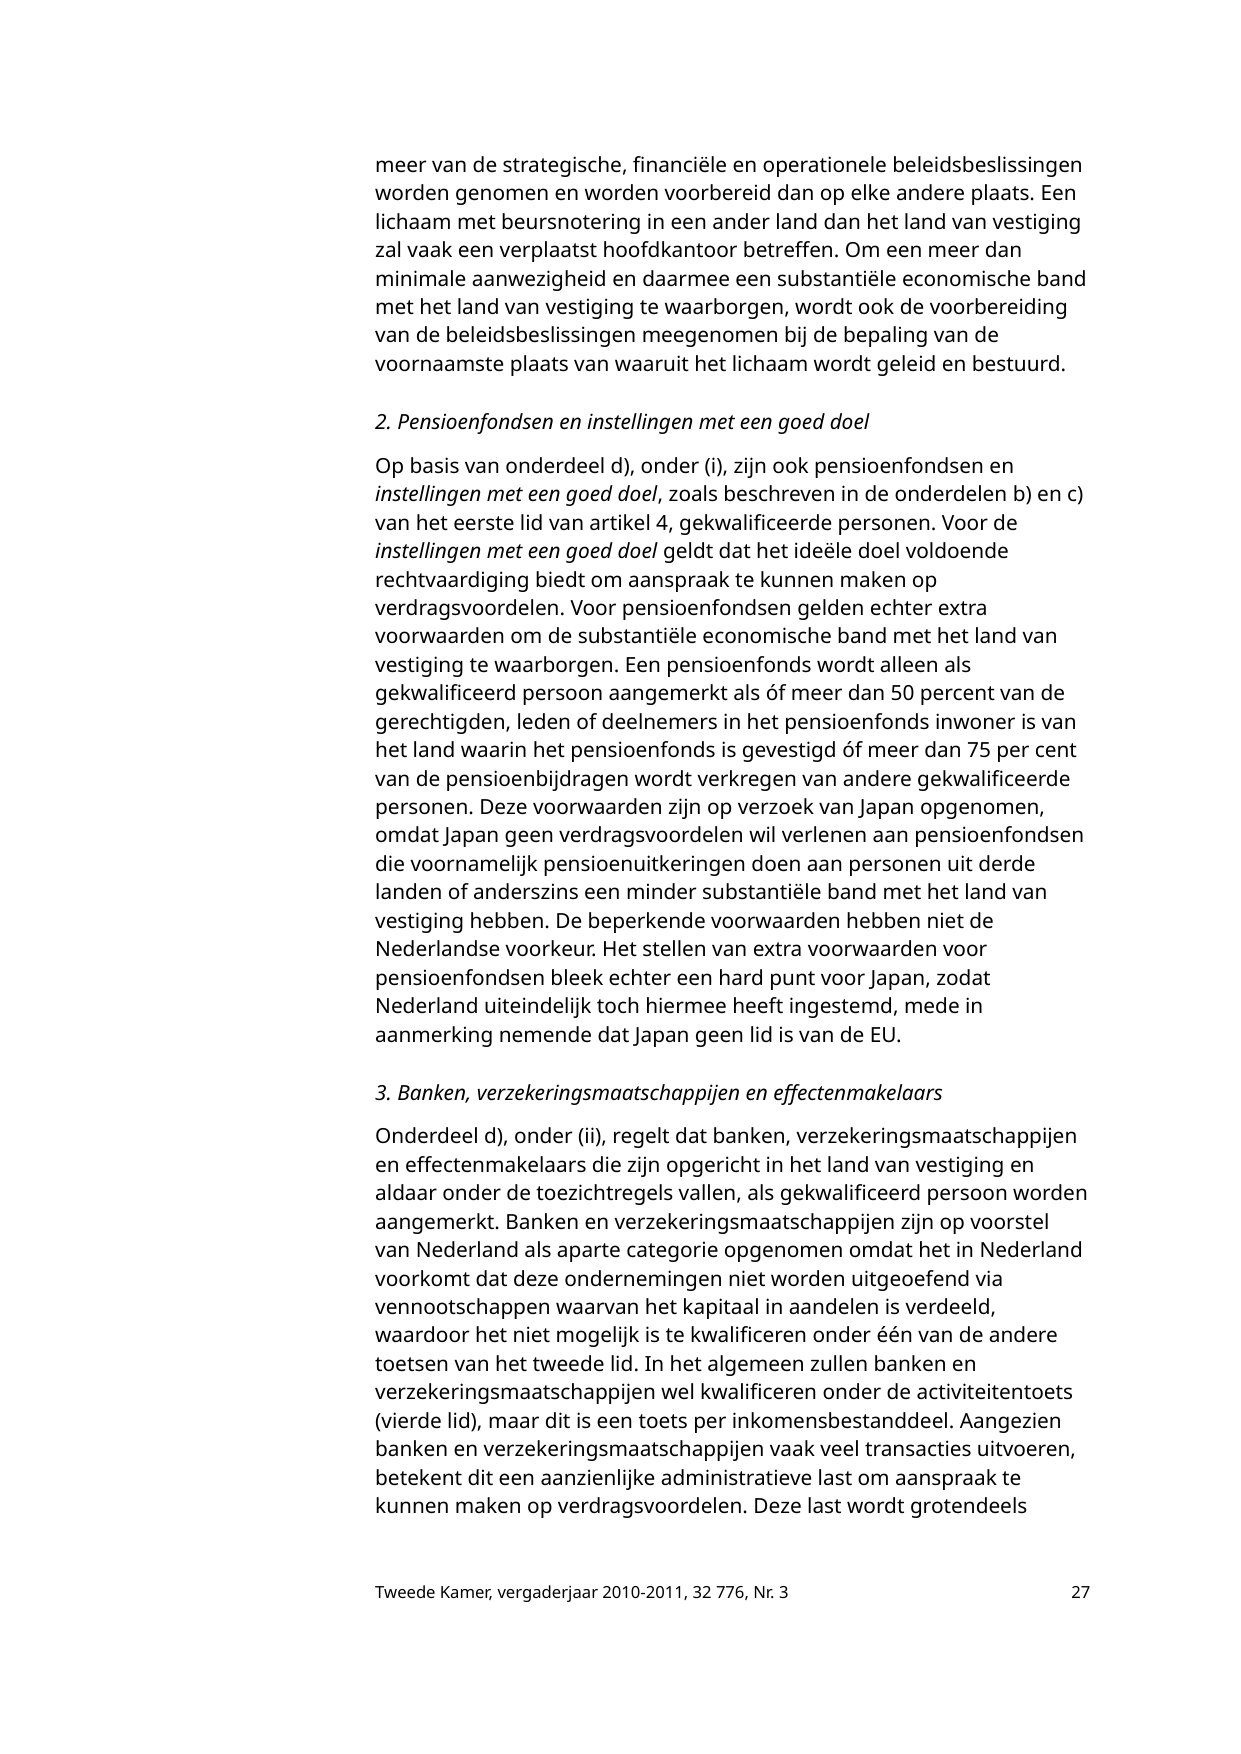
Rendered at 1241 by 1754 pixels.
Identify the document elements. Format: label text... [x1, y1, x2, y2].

text Waar de voornaamste plaats van waaruit het lichaam wordt geleid en bestuurd, zich bevindt, wordt bepaald aan de hand van de criteria genoemd in artikel 11 van het Protocol. Het gaat dan om de plaats waar meer van de strategische, financiële en operationele beleidsbeslissingen worden genomen en worden voorbereid dan op elke andere plaats. Een lichaam met beursnotering in een ander land dan het land van vestiging zal vaak een verplaatst hoofdkantoor betreffen. Om een meer dan minimale aanwezigheid en daarmee een substantiële economische band met het land van vestiging te waarborgen, wordt ook de voorbereiding van de beleidsbeslissingen meegenomen bij de bepaling van de voornaamste plaats van waaruit het lichaam wordt geleid en bestuurd. [375, 520, 1090, 832]
text De voor de beurstoets erkende effectenbeurzen zijn opgesomd in het achtste lid, onderdeel c). In elk geval vallen hieronder alle effectenbeurzen die zijn ingesteld onder de Japanse «Financial Instruments and Exchange Law». Voor wat betreft de Nederlandse effectenbeurzen wordt gesproken over in Nederland gevestigde «gereglementeerde markten» die opereren onder een vergunning als bedoeld in het eerste lid van artikel 5:26 van de Wet Financieel Toezicht en die onder toezicht staan van de Autoriteit Financiële Markten. Met het gebruik van de term «gereglementeerde markt» wordt aangesloten bij de terminologie die de Wet Financieel Toezicht (in navolging van de Europese Unie) hanteert. Verder wordt een aantal effectenbeurzen opgesomd die óf in de buurt van Nederland of Japan liggen óf waar veel lichamen een beursnotering hebben. Tot slot kunnen de bevoegde autoriteiten overeenkomen om niet genoemde effectenbeurzen voor de toepassing van de beurstoets te erkennen. [375, 150, 1090, 178]
text 2. Pensioenfondsen en instellingen met een goed doel [375, 862, 1090, 891]
text Op basis van onderdeel d), onder (i), zijn ook pensioenfondsen en instellingen met een goed doel, zoals beschreven in de onderdelen b) en c) van het eerste lid van artikel 4, gekwalificeerde personen. Voor de instellingen met een goed doel geldt dat het ideële doel voldoende rechtvaardiging biedt om aanspraak te kunnen maken op verdragsvoordelen. Voor pensioenfondsen gelden echter extra voorwaarden om de substantiële economische band met het land van vestiging te waarborgen. Een pensioenfonds wordt alleen als gekwalificeerd persoon aangemerkt als óf meer dan 50 percent van de gerechtigden, leden of deelnemers in het pensioenfonds inwoner is van het land waarin het pensioenfonds is gevestigd óf meer dan 75 per cent van de pensioenbijdragen wordt verkregen van andere gekwalificeerde personen. Deze voorwaarden zijn op verzoek van Japan opgenomen, omdat Japan geen verdragsvoordelen wil verlenen aan pensioenfondsen die voornamelijk pensioenuitkeringen doen aan personen uit derde landen of anderszins een minder substantiële band met het land van vestiging hebben. De beperkende voorwaarden hebben niet de Nederlandse voorkeur. Het stellen van extra voorwaarden voor pensioenfondsen bleek echter een hard punt voor Japan, zodat Nederland uiteindelijk toch hiermee heeft ingestemd, mede in aanmerking nemende dat Japan geen lid is van de EU. [375, 906, 1090, 1503]
text Een beursnotering op elke willekeurige erkende effectenbeurs is voldoende om te kwalificeren onder de beurstoets. Vanwege de beursnotering zijn de aandelen over het algemeen verspreid over een grote groep aandeelhouders die regelmatig wijzigt, zodat oneigenlijk gebruik van het Verdrag zeer onwaarschijnlijk is. Als echter de aandelen niet aan een erkende effectenbeurs in Nederland of Japan zijn genoteerd, wordt als extra voorwaarde gesteld dat de voornaamste plaats van waaruit het lichaam wordt geleid en bestuurd zich in Nederland of Japan bevindt. In dat geval wordt de economische band met het land van vestiging voldoende substantieel geacht om te kunnen aannemen dat het verkrijgen van verdragsvoordelen niet één van de voornaamste doelen van het lichaam is. [375, 178, 1090, 520]
